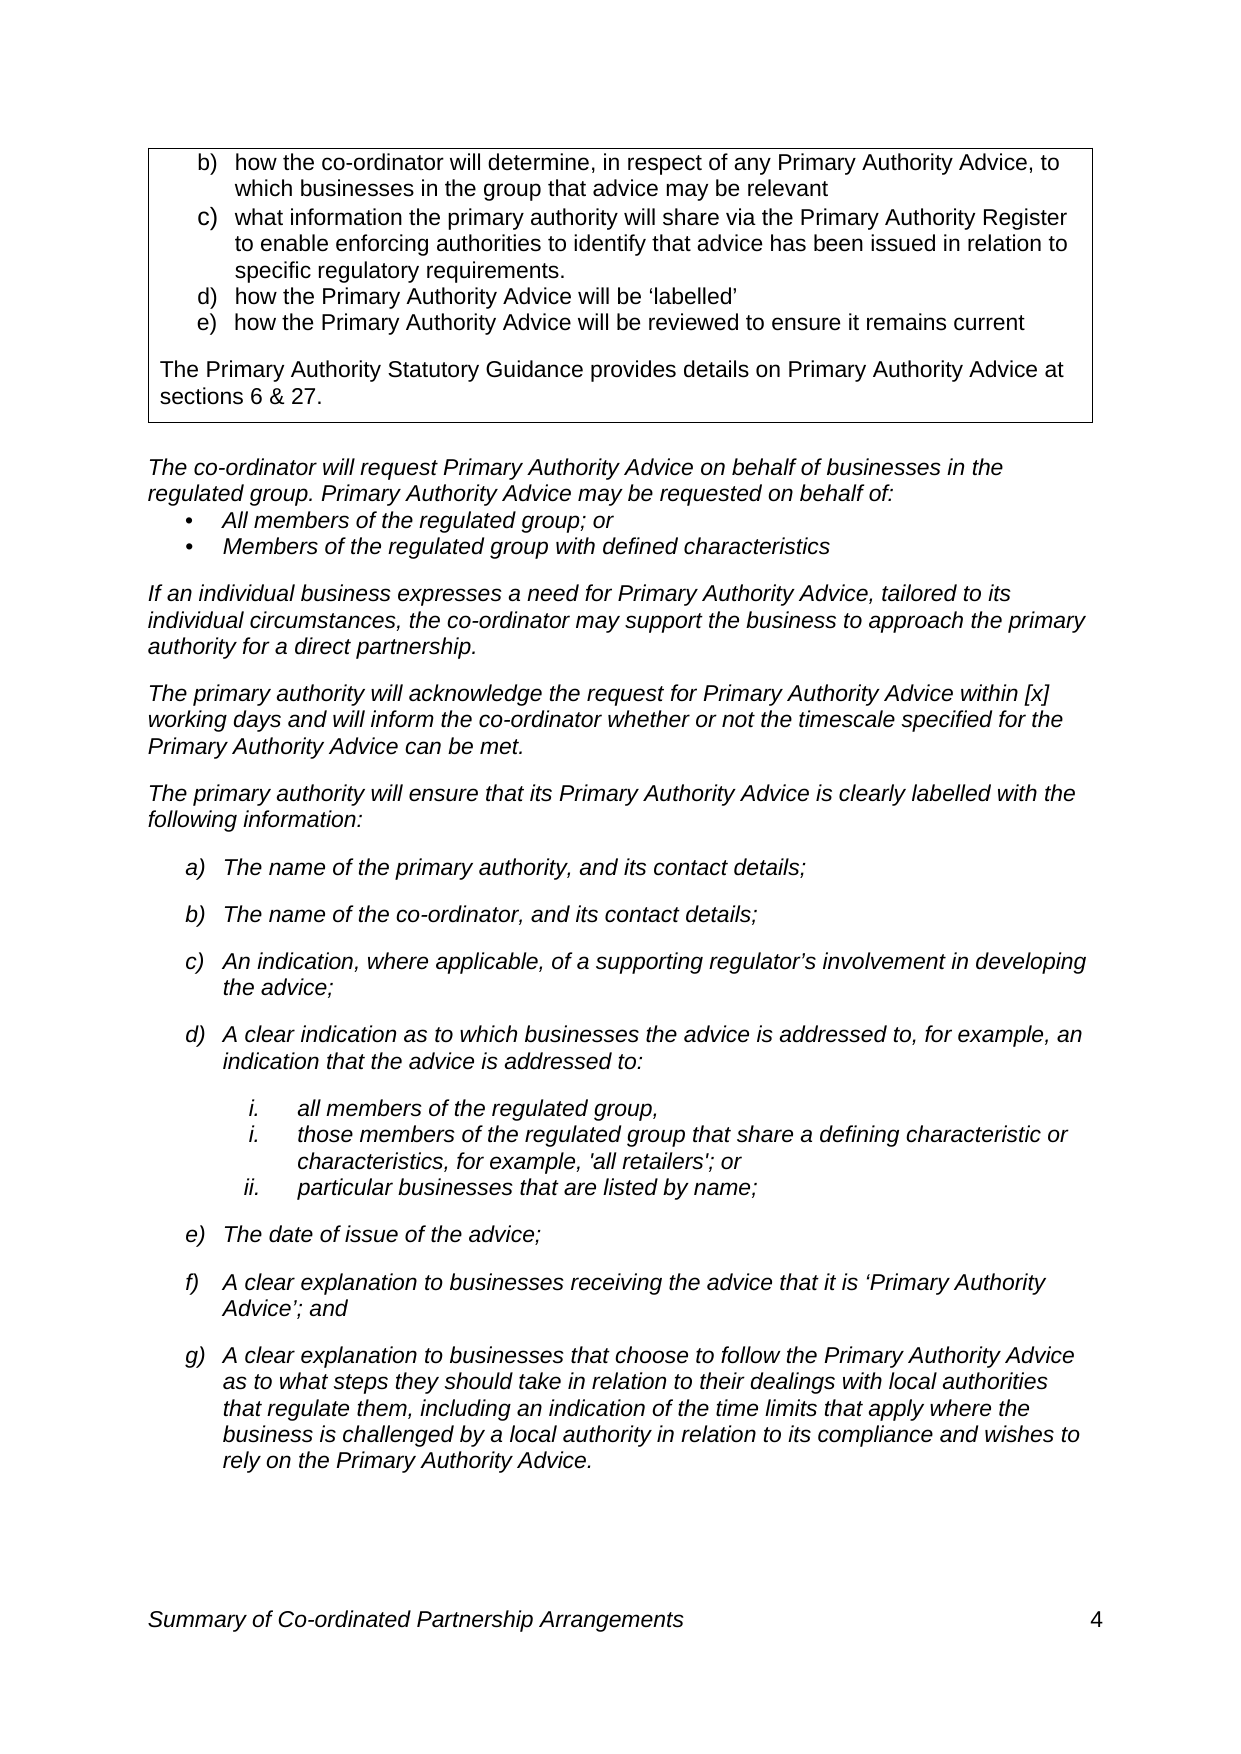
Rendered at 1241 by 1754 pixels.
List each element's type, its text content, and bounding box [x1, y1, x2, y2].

text The co-ordinator will request Primary Authority Advice on behalf of businesses in the regulated group. Primary Authority Advice may be requested on behalf of: [148, 454, 1092, 507]
list Members of the regulated group with defined characteristics [185, 533, 1092, 559]
text If an individual business expresses a need for Primary Authority Advice, tailored to its individual circumstances, the co-ordinator may support the business to approach the primary authority for a direct partnership. [148, 580, 1092, 659]
list The name of the co-ordinator, and its contact details; [185, 901, 1092, 927]
list particular businesses that are listed by name; [260, 1174, 1092, 1200]
list The date of issue of the advice; [185, 1221, 1092, 1248]
list All members of the regulated group; or [185, 507, 1092, 533]
list A clear explanation to businesses that choose to follow the Primary Authority Advice as to what steps they should take in relation to their dealings with local authorities that regulate them, including an indication of the time limits that apply where the business is challenged by a local authority in relation to its compliance and wishes to rely on the Primary Authority Advice. [185, 1342, 1092, 1474]
table_header This section should detail the partnership’s arrangements in relation to Primary Authority Advice, including: the processes agreed between the co-ordinator and primary authority as to how advice will be requested how the co-ordinator will determine, in respect of any Primary Authority Advice, to which businesses in the group that advice may be relevant what information the primary authority will share via the Primary Authority Register to enable enforcing authorities to identify that advice has been issued in relation to specific regulatory requirements. how the Primary Authority Advice will be ‘labelled’ how the Primary Authority Advice will be reviewed to ensure it remains current The Primary Authority Statutory Guidance provides details on Primary Authority Advice at sections 6 & 27. [149, 149, 1092, 422]
text The primary authority will acknowledge the request for Primary Authority Advice within [x] working days and will inform the co-ordinator whether or not the timescale specified for the Primary Authority Advice can be met. [148, 680, 1092, 759]
list A clear indication as to which businesses the advice is addressed to, for example, an indication that the advice is addressed to: [185, 1021, 1092, 1074]
list The name of the primary authority, and its contact details; [185, 853, 1092, 880]
list all members of the regulated group, [260, 1095, 1092, 1121]
list those members of the regulated group that share a defining characteristic or characteristics, for example, 'all retailers'; or [260, 1121, 1092, 1174]
text The primary authority will ensure that its Primary Authority Advice is clearly labelled with the following information: [148, 780, 1092, 833]
list An indication, where applicable, of a supporting regulator’s involvement in developing the advice; [185, 948, 1092, 1001]
list A clear explanation to businesses receiving the advice that it is ‘Primary Authority Advice’; and [185, 1268, 1092, 1321]
